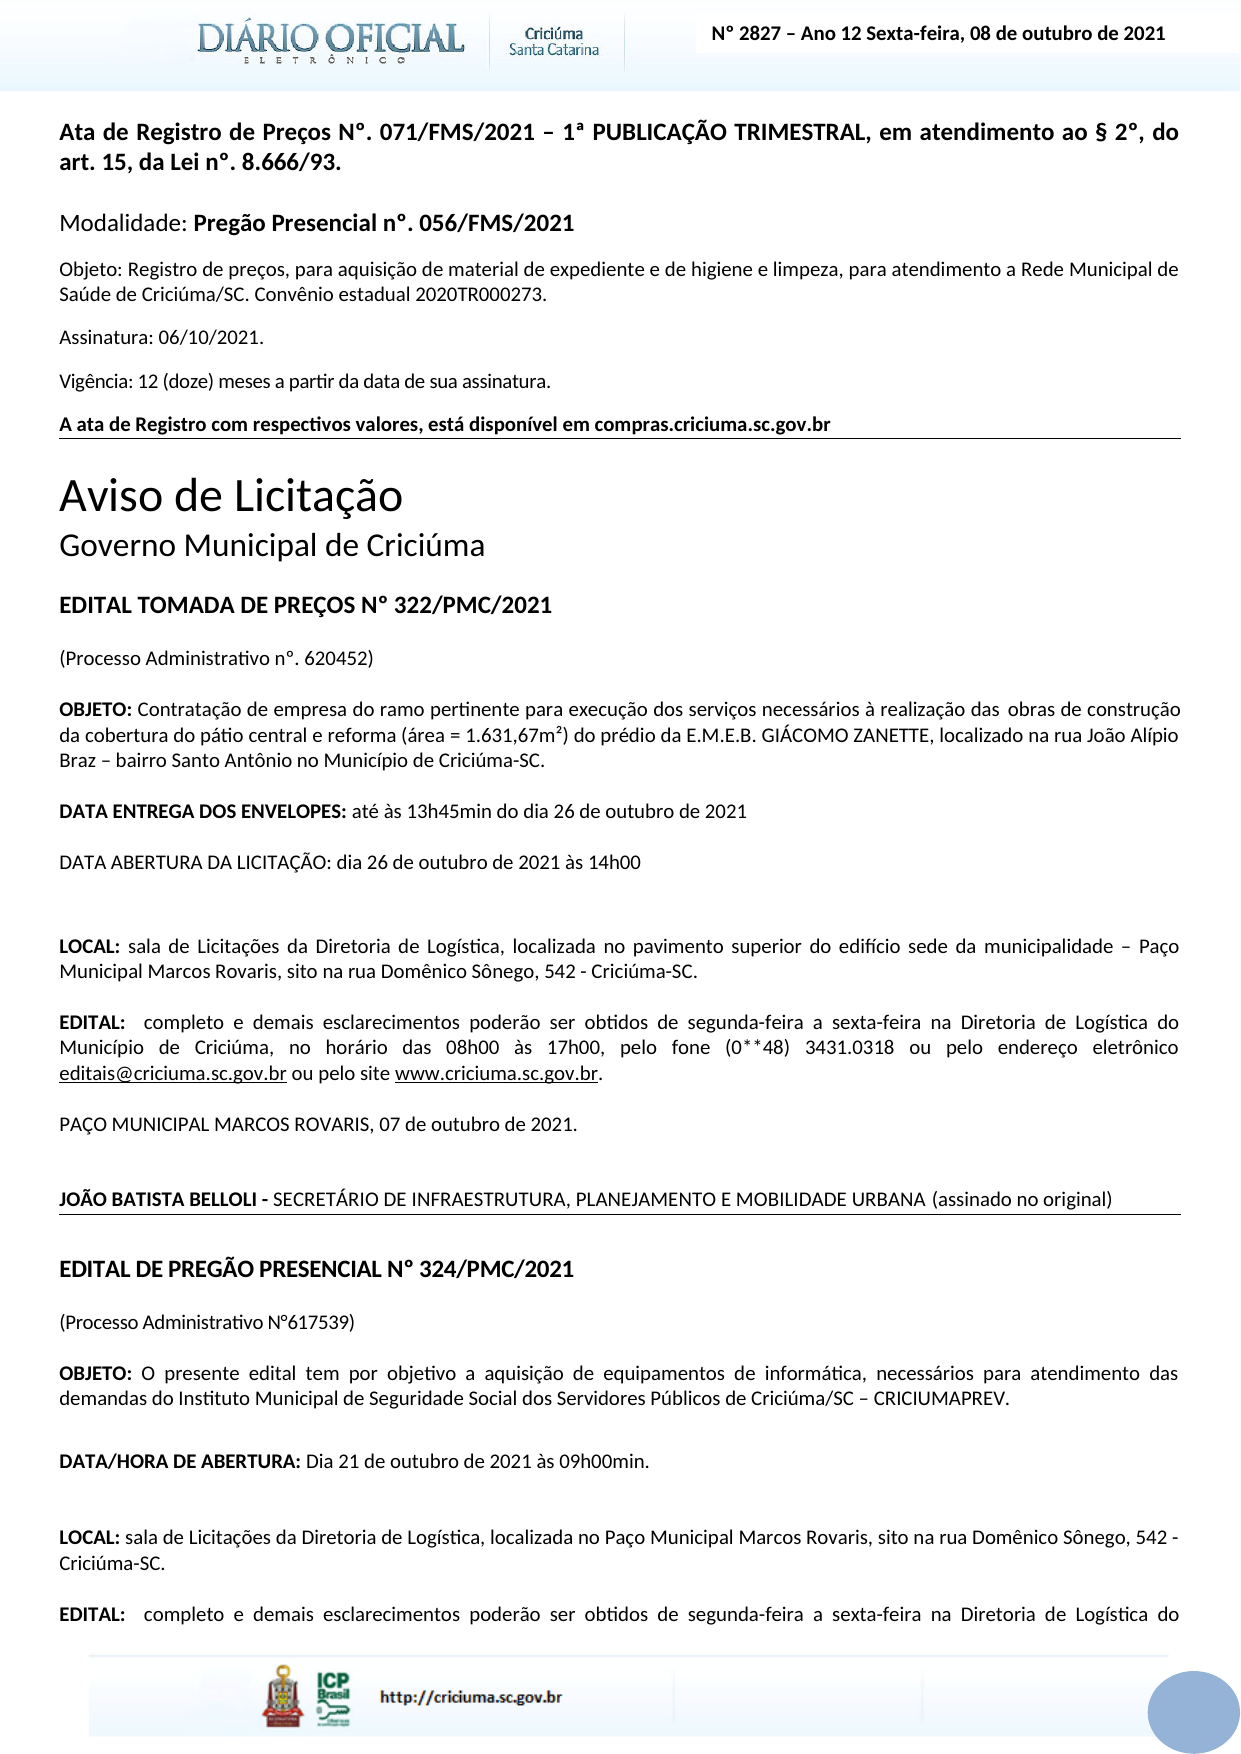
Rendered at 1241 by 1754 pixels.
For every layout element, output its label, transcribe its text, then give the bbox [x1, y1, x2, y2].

text Objeto: Registro de preços, para aquisição de material de expediente e de higiene e limpeza, para atendimento a Rede Municipal de Saúde de Criciúma/SC. Convênio estadual 2020TR000273. [59, 256, 1181, 307]
text Vigência: 12 (doze) meses a partir da data de sua assinatura. [59, 368, 1181, 393]
text Assinatura: 06/10/2021. [59, 324, 1181, 350]
text EDITAL: completo e demais esclarecimentos poderão ser obtidos de segunda-feira a sexta-feira na Diretoria de Logística do Município de Criciúma, no horário das 08h00 às 17h00, pelo fone (0**48) 3431.0318 ou pelo endereço eletrônico editais@criciuma.sc.gov.br ou pelo site www.criciuma.sc.gov.br. [59, 1009, 1181, 1085]
text DATA ENTREGA DOS ENVELOPES: até às 13h45min do dia 26 de outubro de 2021 [59, 798, 1181, 823]
text OBJETO: O presente edital tem por objetivo a aquisição de equipamentos de informática, necessários para atendimento das demandas do Instituto Municipal de Seguridade Social dos Servidores Públicos de Criciúma/SC – CRICIUMAPREV. [59, 1360, 1181, 1411]
text DATA/HORA DE ABERTURA: Dia 21 de outubro de 2021 às 09h00min. [59, 1449, 1181, 1474]
text PAÇO MUNICIPAL MARCOS ROVARIS, 07 de outubro de 2021. [59, 1111, 1181, 1136]
text Modalidade: Pregão Presencial nº. 056/FMS/2021 [59, 208, 1181, 238]
text EDITAL DE PREGÃO PRESENCIAL Nº 324/PMC/2021 [59, 1253, 1181, 1284]
text DATA ABERTURA DA LICITAÇÃO: dia 26 de outubro de 2021 às 14h00 [59, 849, 1181, 874]
text JOÃO BATISTA BELLOLI - SECRETÁRIO DE INFRAESTRUTURA, PLANEJAMENTO E MOBILIDADE URBANA (assinado no original) [59, 1187, 1181, 1214]
text (Processo Administrativo N°617539) [59, 1309, 1181, 1334]
text Ata de Registro de Preços Nº. 071/FMS/2021 – 1ª PUBLICAÇÃO TRIMESTRAL, em atendimento ao § 2º, do art. 15, da Lei nº. 8.666/93. [59, 116, 1181, 177]
text EDITAL TOMADA DE PREÇOS Nº 322/PMC/2021 [59, 590, 1181, 620]
text LOCAL: sala de Licitações da Diretoria de Logística, localizada no pavimento superior do edifício sede da municipalidade – Paço Municipal Marcos Rovaris, sito na rua Domênico Sônego, 542 - Criciúma-SC. [59, 933, 1181, 984]
text LOCAL: sala de Licitações da Diretoria de Logística, localizada no Paço Municipal Marcos Rovaris, sito na rua Domênico Sônego, 542 - Criciúma-SC. [59, 1524, 1181, 1575]
text (Processo Administrativo nº. 620452) [59, 646, 1181, 671]
text Governo Municipal de Criciúma [59, 523, 1181, 564]
text Aviso de Licitação [59, 465, 1181, 523]
text OBJETO: Contratação de empresa do ramo pertinente para execução dos serviços necessários à realização das obras de construção da cobertura do pátio central e reforma (área = 1.631,67m²) do prédio da E.M.E.B. GIÁCOMO ZANETTE, localizado na rua João Alípio Braz – bairro Santo Antônio no Município de Criciúma-SC. [59, 696, 1181, 773]
text A ata de Registro com respectivos valores, está disponível em compras.criciuma.sc.gov.br [59, 411, 1181, 438]
text EDITAL: completo e demais esclarecimentos poderão ser obtidos de segunda-feira a sexta-feira na Diretoria de Logística do [59, 1601, 1181, 1626]
